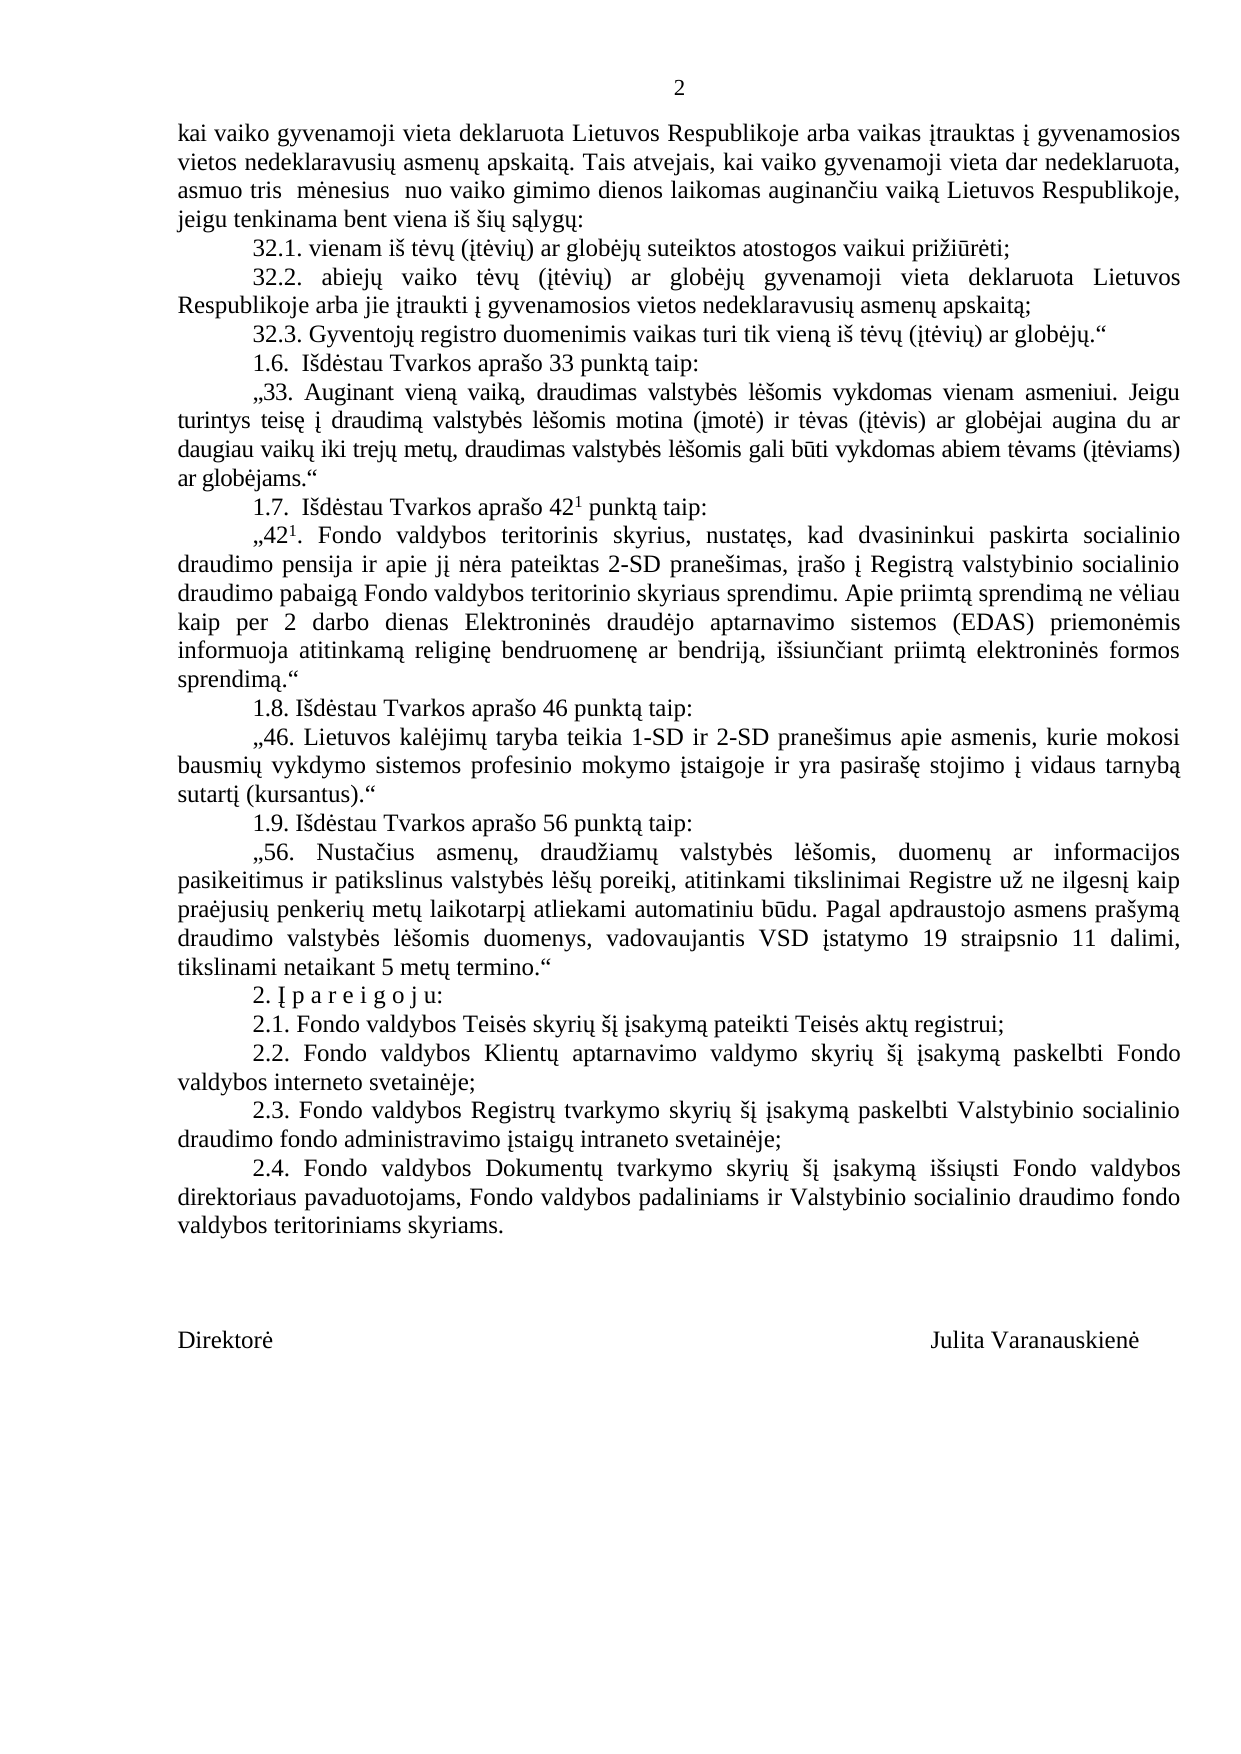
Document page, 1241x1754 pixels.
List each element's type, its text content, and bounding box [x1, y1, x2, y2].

text „421. Fondo valdybos teritorinis skyrius, nustatęs, kad dvasininkui paskirta socialinio draudimo pensija ir apie jį nėra pateiktas 2-SD pranešimas, įrašo į Registrą valstybinio socialinio draudimo pabaigą Fondo valdybos teritorinio skyriaus sprendimu. Apie priimtą sprendimą ne vėliau kaip per 2 darbo dienas Elektroninės draudėjo aptarnavimo sistemos (EDAS) priemonėmis informuoja atitinkamą religinę bendruomenę ar bendriją, išsiunčiant priimtą elektroninės formos sprendimą.“ [177, 521, 1181, 693]
text 1.8. Išdėstau Tvarkos aprašo 46 punktą taip: [177, 693, 1181, 722]
text 32.2. abiejų vaiko tėvų (įtėvių) ar globėjų gyvenamoji vieta deklaruota Lietuvos Respublikoje arba jie įtraukti į gyvenamosios vietos nedeklaravusių asmenų apskaitą; [177, 262, 1181, 319]
text 2.2. Fondo valdybos Klientų aptarnavimo valdymo skyrių šį įsakymą paskelbti Fondo valdybos interneto svetainėje; [177, 1038, 1181, 1096]
text 1.7. Išdėstau Tvarkos aprašo 421 punktą taip: [177, 492, 1181, 521]
text „56. Nustačius asmenų, draudžiamų valstybės lėšomis, duomenų ar informacijos pasikeitimus ir patikslinus valstybės lėšų poreikį, atitinkami tikslinimai Registre už ne ilgesnį kaip praėjusių penkerių metų laikotarpį atliekami automatiniu būdu. Pagal apdraustojo asmens prašymą draudimo valstybės lėšomis duomenys, vadovaujantis VSD įstatymo 19 straipsnio 11 dalimi, tikslinami netaikant 5 metų termino.“ [177, 837, 1181, 981]
text 1.9. Išdėstau Tvarkos aprašo 56 punktą taip: [177, 808, 1181, 837]
text 1.6. Išdėstau Tvarkos aprašo 33 punktą taip: [177, 348, 1181, 377]
text 2.1. Fondo valdybos Teisės skyrių šį įsakymą pateikti Teisės aktų registrui; [177, 1009, 1181, 1038]
text 2.3. Fondo valdybos Registrų tvarkymo skyrių šį įsakymą paskelbti Valstybinio socialinio draudimo fondo administravimo įstaigų intraneto svetainėje; [177, 1096, 1181, 1153]
text Direktorė Julita Varanauskienė [177, 1326, 1181, 1354]
text 32.1. vienam iš tėvų (įtėvių) ar globėjų suteiktos atostogos vaikui prižiūrėti; [177, 233, 1181, 262]
text „46. Lietuvos kalėjimų taryba teikia 1-SD ir 2-SD pranešimus apie asmenis, kurie mokosi bausmių vykdymo sistemos profesinio mokymo įstaigoje ir yra pasirašę stojimo į vidaus tarnybą sutartį (kursantus).“ [177, 722, 1181, 808]
text 32.3. Gyventojų registro duomenimis vaikas turi tik vieną iš tėvų (įtėvių) ar globėjų.“ [177, 319, 1181, 348]
text 2.4. Fondo valdybos Dokumentų tvarkymo skyrių šį įsakymą išsiųsti Fondo valdybos direktoriaus pavaduotojams, Fondo valdybos padaliniams ir Valstybinio socialinio draudimo fondo valdybos teritoriniams skyriams. [177, 1153, 1181, 1239]
text kai vaiko gyvenamoji vieta deklaruota Lietuvos Respublikoje arba vaikas įtrauktas į gyvenamosios vietos nedeklaravusių asmenų apskaitą. Tais atvejais, kai vaiko gyvenamoji vieta dar nedeklaruota, asmuo tris mėnesius nuo vaiko gimimo dienos laikomas auginančiu vaiką Lietuvos Respublikoje, jeigu tenkinama bent viena iš šių sąlygų: [177, 118, 1181, 233]
text „33. Auginant vieną vaiką, draudimas valstybės lėšomis vykdomas vienam asmeniui. Jeigu turintys teisę į draudimą valstybės lėšomis motina (įmotė) ir tėvas (įtėvis) ar globėjai augina du ar daugiau vaikų iki trejų metų, draudimas valstybės lėšomis gali būti vykdomas abiem tėvams (įtėviams) ar globėjams.“ [177, 377, 1181, 492]
text 2. Į p a r e i g o j u: [177, 981, 1181, 1009]
